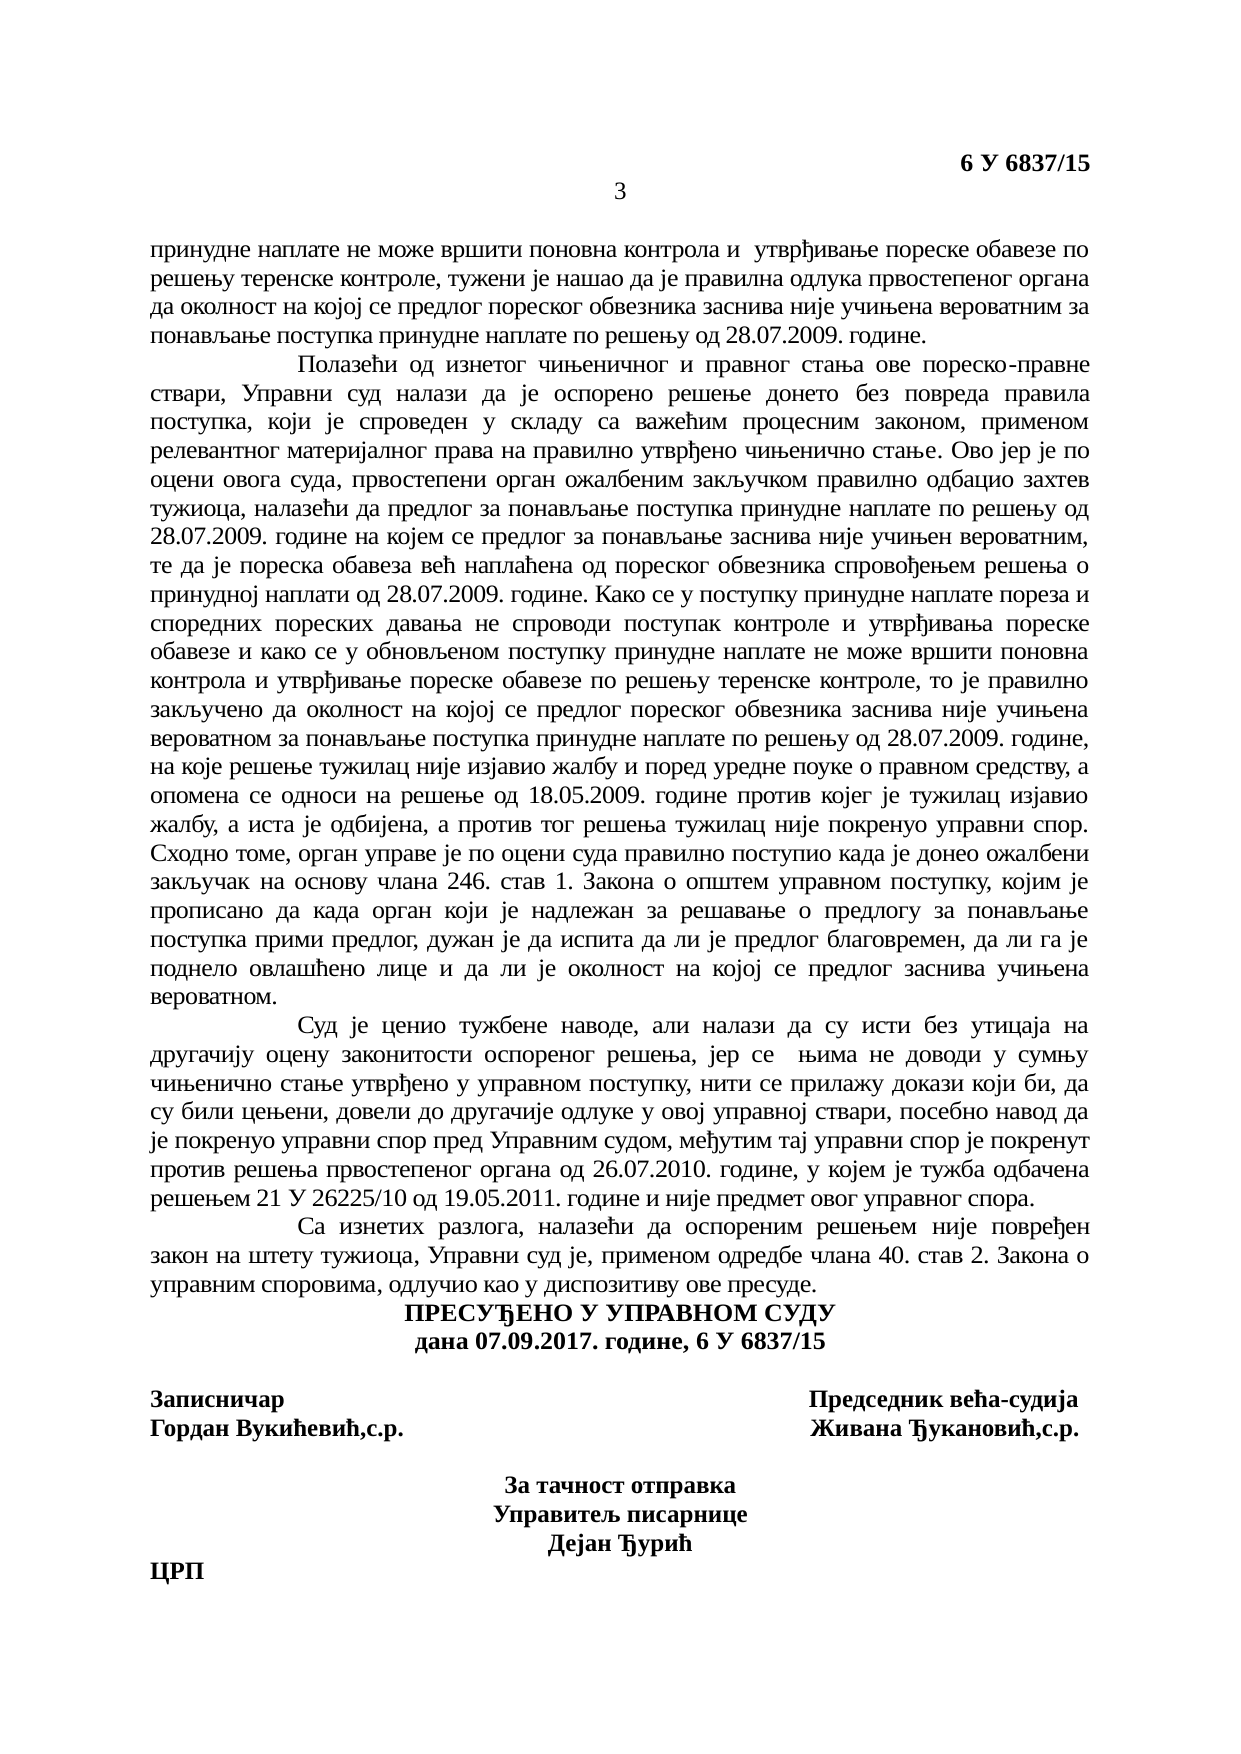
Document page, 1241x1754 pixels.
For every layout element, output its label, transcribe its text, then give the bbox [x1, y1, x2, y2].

text Управитељ писарнице [150, 1499, 1090, 1528]
text Полазећи од изнетог чињеничног и правног стања ове пореско-правне ствари, Управни суд налази да је оспорено решење донето без повреда правила поступка, који је спроведен у складу са важећим процесним законом, применом релевантног материјалног права на правилно утврђено чињенично стање. Ово јер је по оцени овога суда, првостепени орган ожалбеним закључком правилно одбацио захтев тужиоца, налазећи да предлог за понављање поступка принудне наплате по решењу од 28.07.2009. године на којем се предлог за понављање заснива није учињен вероватним, те да је пореска обавеза већ наплаћена од пореског обвезника спровођењем решења о принудној наплати од 28.07.2009. године. Како се у поступку принудне наплате пореза и споредних пореских давања не спроводи поступак контроле и утврђивања пореске обавезе и како се у обновљеном поступку принудне наплате не може вршити поновна контрола и утврђивање пореске обавезе по решењу теренске контроле, то је правилно закључено да околност на којој се предлог пореског обвезника заснива није учињена вероватном за понављање поступка принудне наплате по решењу од 28.07.2009. године, на које решење тужилац није изјавио жалбу и поред уредне поуке о правном средству, а опомена се односи на решење од 18.05.2009. године против којег је тужилац изјавио жалбу, а иста је одбијена, а против тог решења тужилац није покренуо управни спор. Сходно томе, орган управе је по оцени суда правилно поступио када је донео ожалбени закључак на основу члана 246. став 1. Закона о општем управном поступку, којим је прописано да када орган који је надлежан за решавање о предлогу за понављање поступка прими предлог, дужан је да испита да ли је предлог благовремен, да ли га је поднело овлашћено лице и да ли је околност на којој се предлог заснива учињена вероватном. [150, 349, 1090, 1010]
text принудне наплате не може вршити поновна контрола и утврђивање пореске обавезе по решењу теренске контроле, тужени је нашао да је правилна одлука првостепеног органа да околност на којој се предлог пореског обвезника заснива није учињена вероватним за понављање поступка принудне наплате по решењу од 28.07.2009. године. [150, 234, 1090, 349]
text Са изнетих разлога, налазећи да оспореним решењем није повређен закон на штету тужиоца, Управни суд је, применом одредбе члана 40. став 2. Закона о управним споровима, одлучио као у диспозитиву ове пресуде. [150, 1211, 1090, 1298]
text За тачност отправка [150, 1470, 1090, 1499]
text ЦРП [150, 1556, 1090, 1585]
text дана 07.09.2017. године, 6 У 6837/15 [150, 1326, 1090, 1355]
text Дејан Ђурић [150, 1528, 1090, 1556]
text Суд је ценио тужбене наводе, али налази да су исти без утицаја на другачију оцену законитости оспореног решења, јер се њима не доводи у сумњу чињенично стање утврђено у управном поступку, нити се прилажу докази који би, да су били цењени, довели до другачије одлуке у овој управној ствари, посебно навод да је покренуо управни спор пред Управним судом, међутим тај управни спор је покренут против решења првостепеног органа од 26.07.2010. године, у којем је тужба одбачена решењем 21 У 26225/10 од 19.05.2011. године и није предмет овог управног спора. [150, 1010, 1090, 1211]
text ПРЕСУЂЕНО У УПРАВНОМ СУДУ [150, 1298, 1090, 1326]
text Гордан Вукићевић,с.р. Живана Ђукановић,с.р. [150, 1413, 1090, 1441]
text Записничар Председник већа-судија [150, 1384, 1090, 1413]
